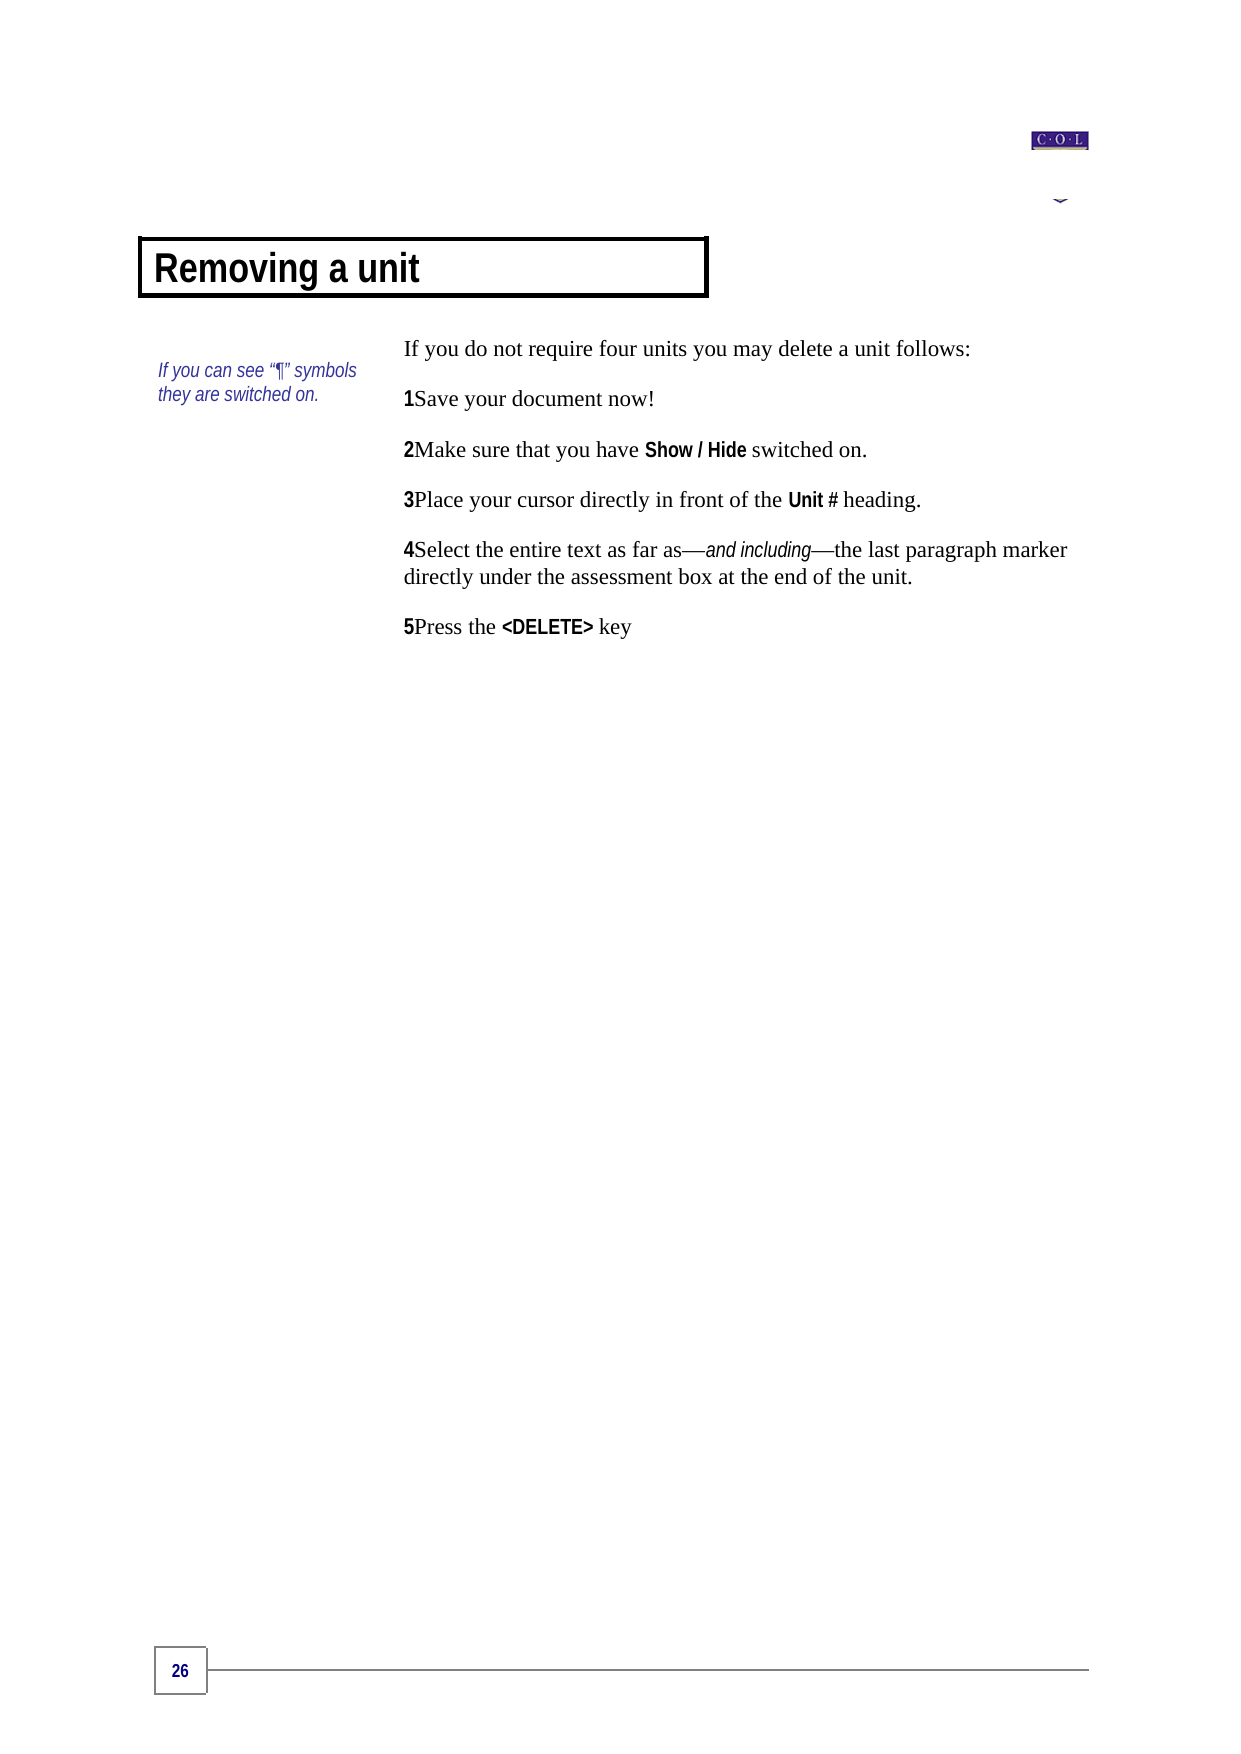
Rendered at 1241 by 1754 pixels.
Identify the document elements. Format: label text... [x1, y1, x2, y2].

text If you can see “¶” symbols they are switched on. [158, 358, 372, 406]
list Save your document now! [403, 385, 1091, 412]
list Place your cursor directly in front of the Unit # heading. [403, 486, 1091, 512]
text If you do not require four units you may delete a unit follows: [403, 335, 1091, 361]
list Select the entire text as far as—and including—the last paragraph marker directly under the assessment box at the end of the unit. [403, 536, 1091, 589]
text [158, 406, 372, 418]
subtitle Removing a unit [142, 241, 704, 293]
list Press the <DELETE> key [403, 613, 1091, 639]
list Make sure that you have Show / Hide switched on. [403, 436, 1091, 462]
